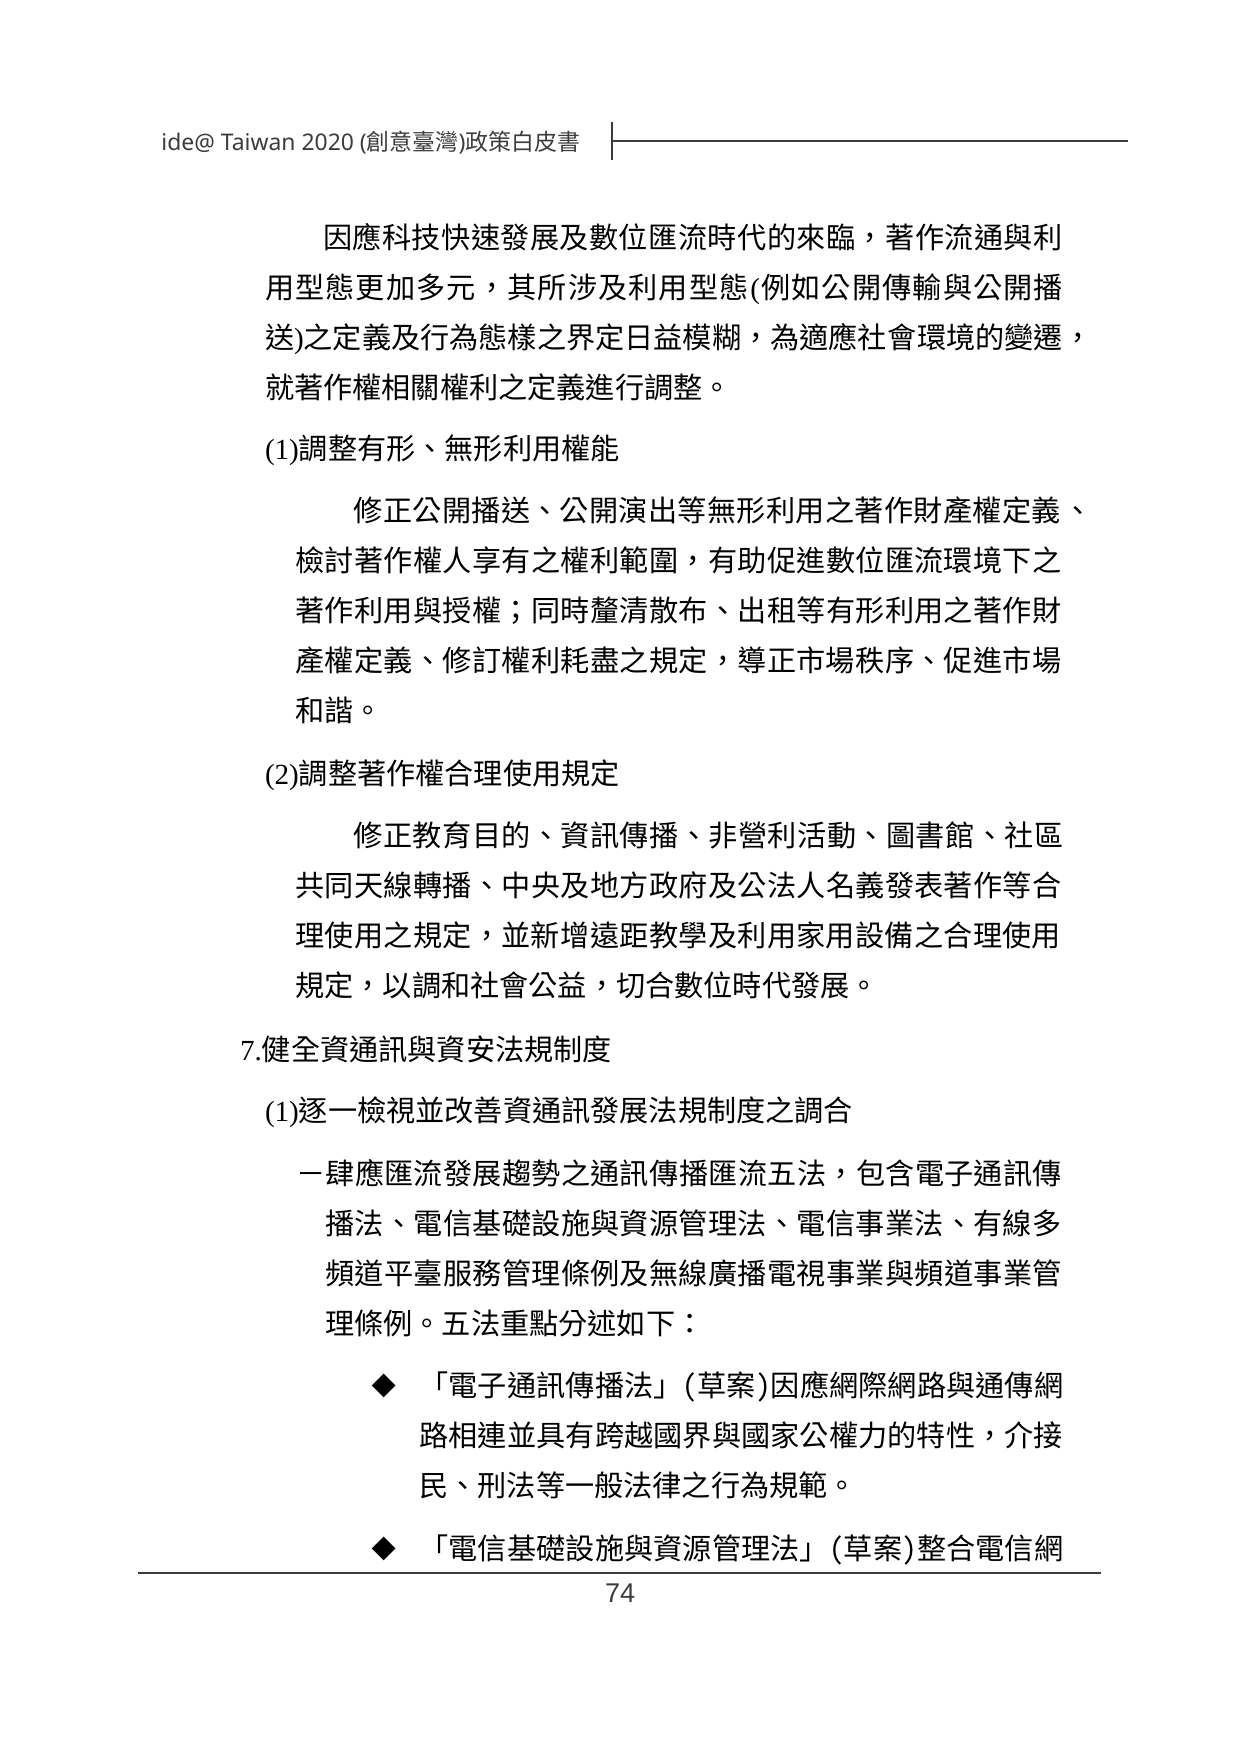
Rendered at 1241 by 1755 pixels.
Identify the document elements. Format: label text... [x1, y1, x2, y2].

text (1)調整有形、無形利用權能 [265, 419, 1063, 469]
list 「電信基礎設施與資源管理法」(草案)整合電信網 [369, 1519, 1063, 1569]
text 修正公開播送、公開演出等無形利用之著作財產權定義、檢討著作權人享有之權利範圍，有助促進數位匯流環境下之著作利用與授權；同時釐清散布、出租等有形利用之著作財產權定義、修訂權利耗盡之規定，導正市場秩序、促進市場和諧。 [295, 482, 1063, 732]
text 因應科技快速發展及數位匯流時代的來臨，著作流通與利用型態更加多元，其所涉及利用型態(例如公開傳輸與公開播送)之定義及行為態樣之界定日益模糊，為適應社會環境的變遷，就著作權相關權利之定義進行調整。 [265, 207, 1063, 407]
text 7.健全資通訊與資安法規制度 [240, 1019, 1063, 1069]
text (2)調整著作權合理使用規定 [265, 744, 1063, 794]
text (1)逐一檢視並改善資通訊發展法規制度之調合 [265, 1082, 1063, 1132]
list 「電子通訊傳播法」(草案)因應網際網路與通傳網路相連並具有跨越國界與國家公權力的特性，介接民、刑法等一般法律之行為規範。 [369, 1357, 1063, 1507]
text 修正教育目的、資訊傳播、非營利活動、圖書館、社區共同天線轉播、中央及地方政府及公法人名義發表著作等合理使用之規定，並新增遠距教學及利用家用設備之合理使用規定，以調和社會公益，切合數位時代發展。 [295, 807, 1063, 1007]
text －肆應匯流發展趨勢之通訊傳播匯流五法，包含電子通訊傳播法、電信基礎設施與資源管理法、電信事業法、有線多頻道平臺服務管理條例及無線廣播電視事業與頻道事業管理條例。五法重點分述如下： [296, 1144, 1063, 1344]
